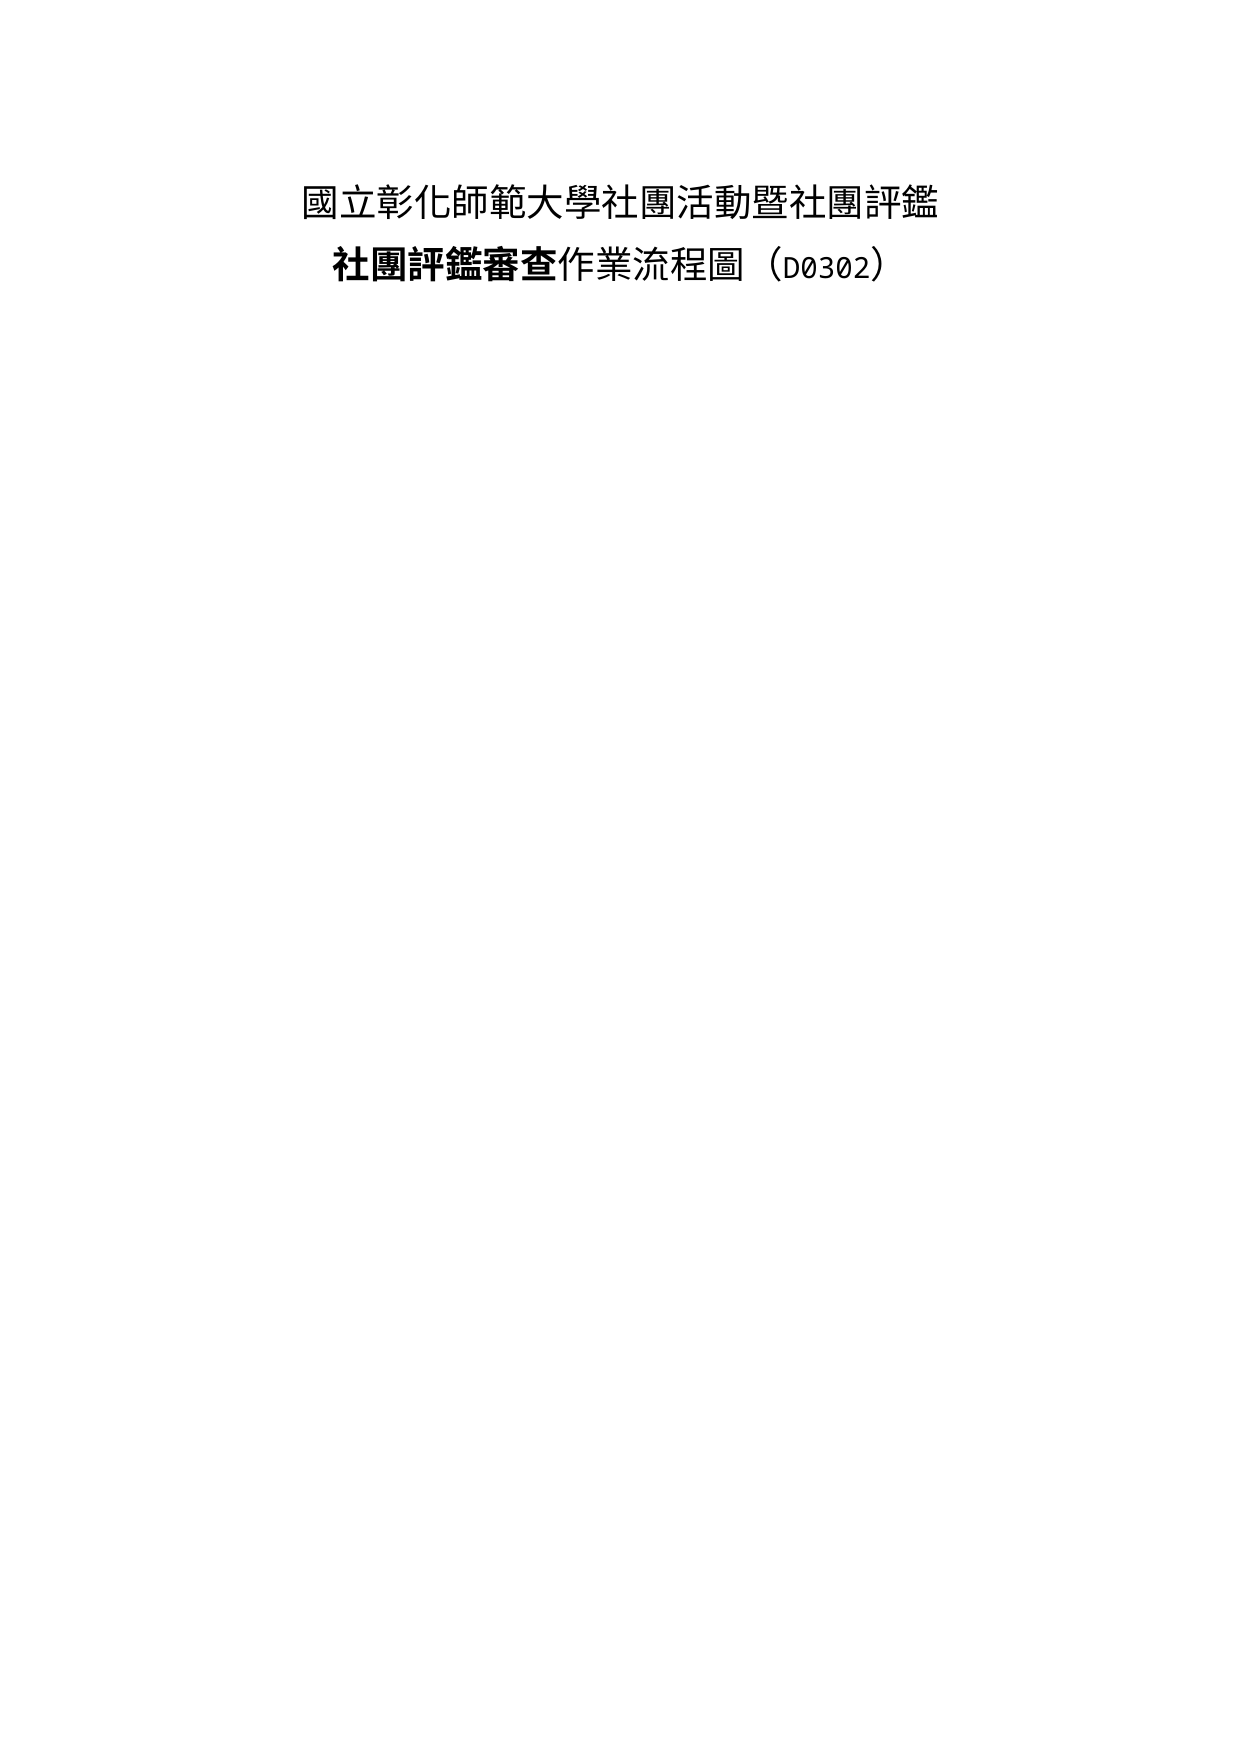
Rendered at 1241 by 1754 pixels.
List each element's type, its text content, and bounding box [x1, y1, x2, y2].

text 國立彰化師範大學社團活動暨社團評鑑 [187, 158, 1053, 221]
text 社團評鑑審查作業流程圖（D0302） [187, 221, 1053, 283]
